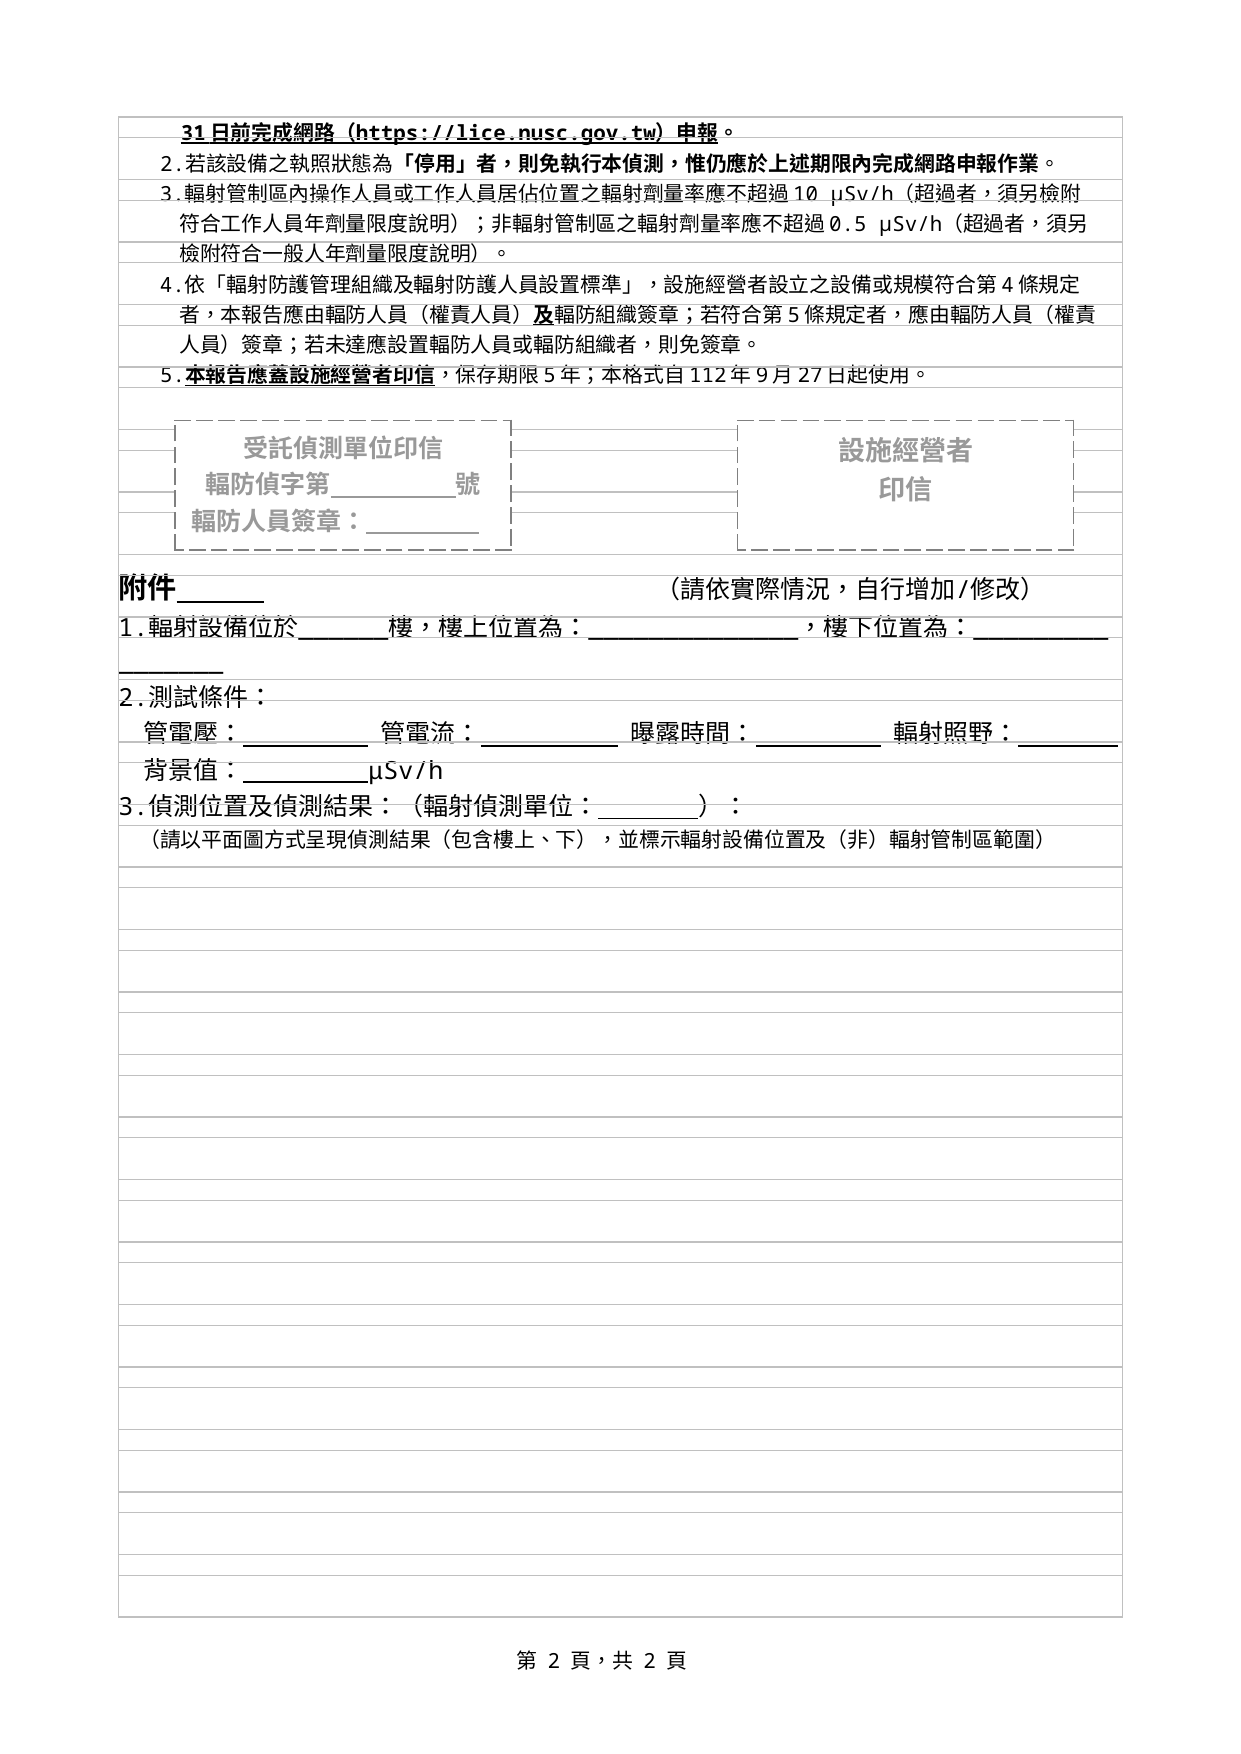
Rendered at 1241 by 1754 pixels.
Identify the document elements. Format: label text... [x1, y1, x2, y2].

text 1.輻射設備位於______樓，樓上位置為：______________，樓下位置為：________________ [119, 638, 1122, 678]
text 1.輻射設備位於______樓，樓上位置為：______________，樓下位置為：________________ [279, 618, 392, 637]
text 3.輻射管制區內操作人員或工作人員居佔位置之輻射劑量率應不超過10 μSv/h（超過者，須另檢附符合工作人員年劑量限度說明）；非輻射管制區之輻射劑量率應不超過0.5 μSv/h（超過者，須另檢附符合一般人年劑量限度說明）。 [159, 263, 1101, 268]
text [119, 750, 1122, 762]
text 背景值： μSv/h [119, 763, 1122, 787]
text 2.若該設備之執照狀態為「停用」者，則免執行本偵測，惟仍應於上述期限內完成網路申報作業。 [160, 147, 1101, 177]
text 1.輻射設備位於______樓，樓上位置為：______________，樓下位置為：________________ [119, 607, 1122, 616]
text 5.本報告應蓋設施經營者印信，保存期限5年；本格式自112年9月27日起使用。 [119, 368, 1101, 387]
text 受託偵測單位印信 [191, 428, 495, 465]
text 4.依「輻射防護管理組織及輻射防護人員設置標準」，設施經營者設立之設備或規模符合第4條規定者，本報告應由輻防人員（權責人員）及輻防組織簽章；若符合第5條規定者，應由輻防人員（權責人員）簽章；若未達應設置輻防人員或輻防組織者，則免簽章。 [159, 326, 1101, 359]
text 設施經營者 [753, 428, 1058, 468]
text 印信 [753, 468, 1058, 507]
text [119, 743, 1122, 750]
text 2.測試條件： [119, 701, 1122, 714]
text 3.偵測位置及偵測結果：（輻射偵測單位： ）： [119, 787, 1122, 804]
text （請以平面圖方式呈現偵測結果（包含樓上、下），並標示輻射設備位置及（非）輻射管制區範圍） [119, 826, 1122, 853]
text 3.輻射管制區內操作人員或工作人員居佔位置之輻射劑量率應不超過10 μSv/h（超過者，須另檢附符合工作人員年劑量限度說明）；非輻射管制區之輻射劑量率應不超過0.5 μSv/h（超過者，須另檢附符合一般人年劑量限度說明）。 [159, 180, 1101, 200]
text 輻防偵字第 號 [191, 465, 495, 501]
text 3.輻射管制區內操作人員或工作人員居佔位置之輻射劑量率應不超過10 μSv/h（超過者，須另檢附符合工作人員年劑量限度說明）；非輻射管制區之輻射劑量率應不超過0.5 μSv/h（超過者，須另檢附符合一般人年劑量限度說明）。 [159, 201, 1101, 241]
text 註：1.本報告各項應確實填寫。每年至少執行一次，且需將平面圖及其偵測結果檢附於後，並於每年12月31日前完成網路（https://lice.nusc.gov.tw）申報。 [119, 118, 1122, 137]
text 附件 （請依實際情況，自行增加/修改） [119, 576, 1122, 607]
text 3.偵測位置及偵測結果：（輻射偵測單位： ）： [119, 805, 1122, 823]
text [119, 565, 1122, 575]
text 4.依「輻射防護管理組織及輻射防護人員設置標準」，設施經營者設立之設備或規模符合第4條規定者，本報告應由輻防人員（權責人員）及輻防組織簽章；若符合第5條規定者，應由輻防人員（權責人員）簽章；若未達應設置輻防人員或輻防組織者，則免簽章。 [547, 305, 1101, 325]
text 1.輻射設備位於______樓，樓上位置為：______________，樓下位置為：________________ [936, 618, 1122, 637]
text 輻防人員簽章： [191, 501, 495, 537]
text 4.依「輻射防護管理組織及輻射防護人員設置標準」，設施經營者設立之設備或規模符合第4條規定者，本報告應由輻防人員（權責人員）及輻防組織簽章；若符合第5條規定者，應由輻防人員（權責人員）簽章；若未達應設置輻防人員或輻防組織者，則免簽章。 [159, 305, 544, 325]
text 3.輻射管制區內操作人員或工作人員居佔位置之輻射劑量率應不超過10 μSv/h（超過者，須另檢附符合工作人員年劑量限度說明）；非輻射管制區之輻射劑量率應不超過0.5 μSv/h（超過者，須另檢附符合一般人年劑量限度說明）。 [289, 243, 475, 262]
text 2.測試條件： [119, 680, 1122, 700]
text 註：1.本報告各項應確實填寫。每年至少執行一次，且需將平面圖及其偵測結果檢附於後，並於每年12月31日前完成網路（https://lice.nusc.gov.tw）申報。 [119, 138, 1122, 147]
text 4.依「輻射防護管理組織及輻射防護人員設置標準」，設施經營者設立之設備或規模符合第4條規定者，本報告應由輻防人員（權責人員）及輻防組織簽章；若符合第5條規定者，應由輻防人員（權責人員）簽章；若未達應設置輻防人員或輻防組織者，則免簽章。 [159, 268, 1101, 304]
text 1.輻射設備位於______樓，樓上位置為：______________，樓下位置為：________________ [551, 618, 827, 637]
text 3.輻射管制區內操作人員或工作人員居佔位置之輻射劑量率應不超過10 μSv/h（超過者，須另檢附符合工作人員年劑量限度說明）；非輻射管制區之輻射劑量率應不超過0.5 μSv/h（超過者，須另檢附符合一般人年劑量限度說明）。 [473, 243, 1101, 262]
text 管電壓： 管電流： 曝露時間： 輻射照野： [119, 714, 1122, 741]
text [119, 359, 1101, 366]
